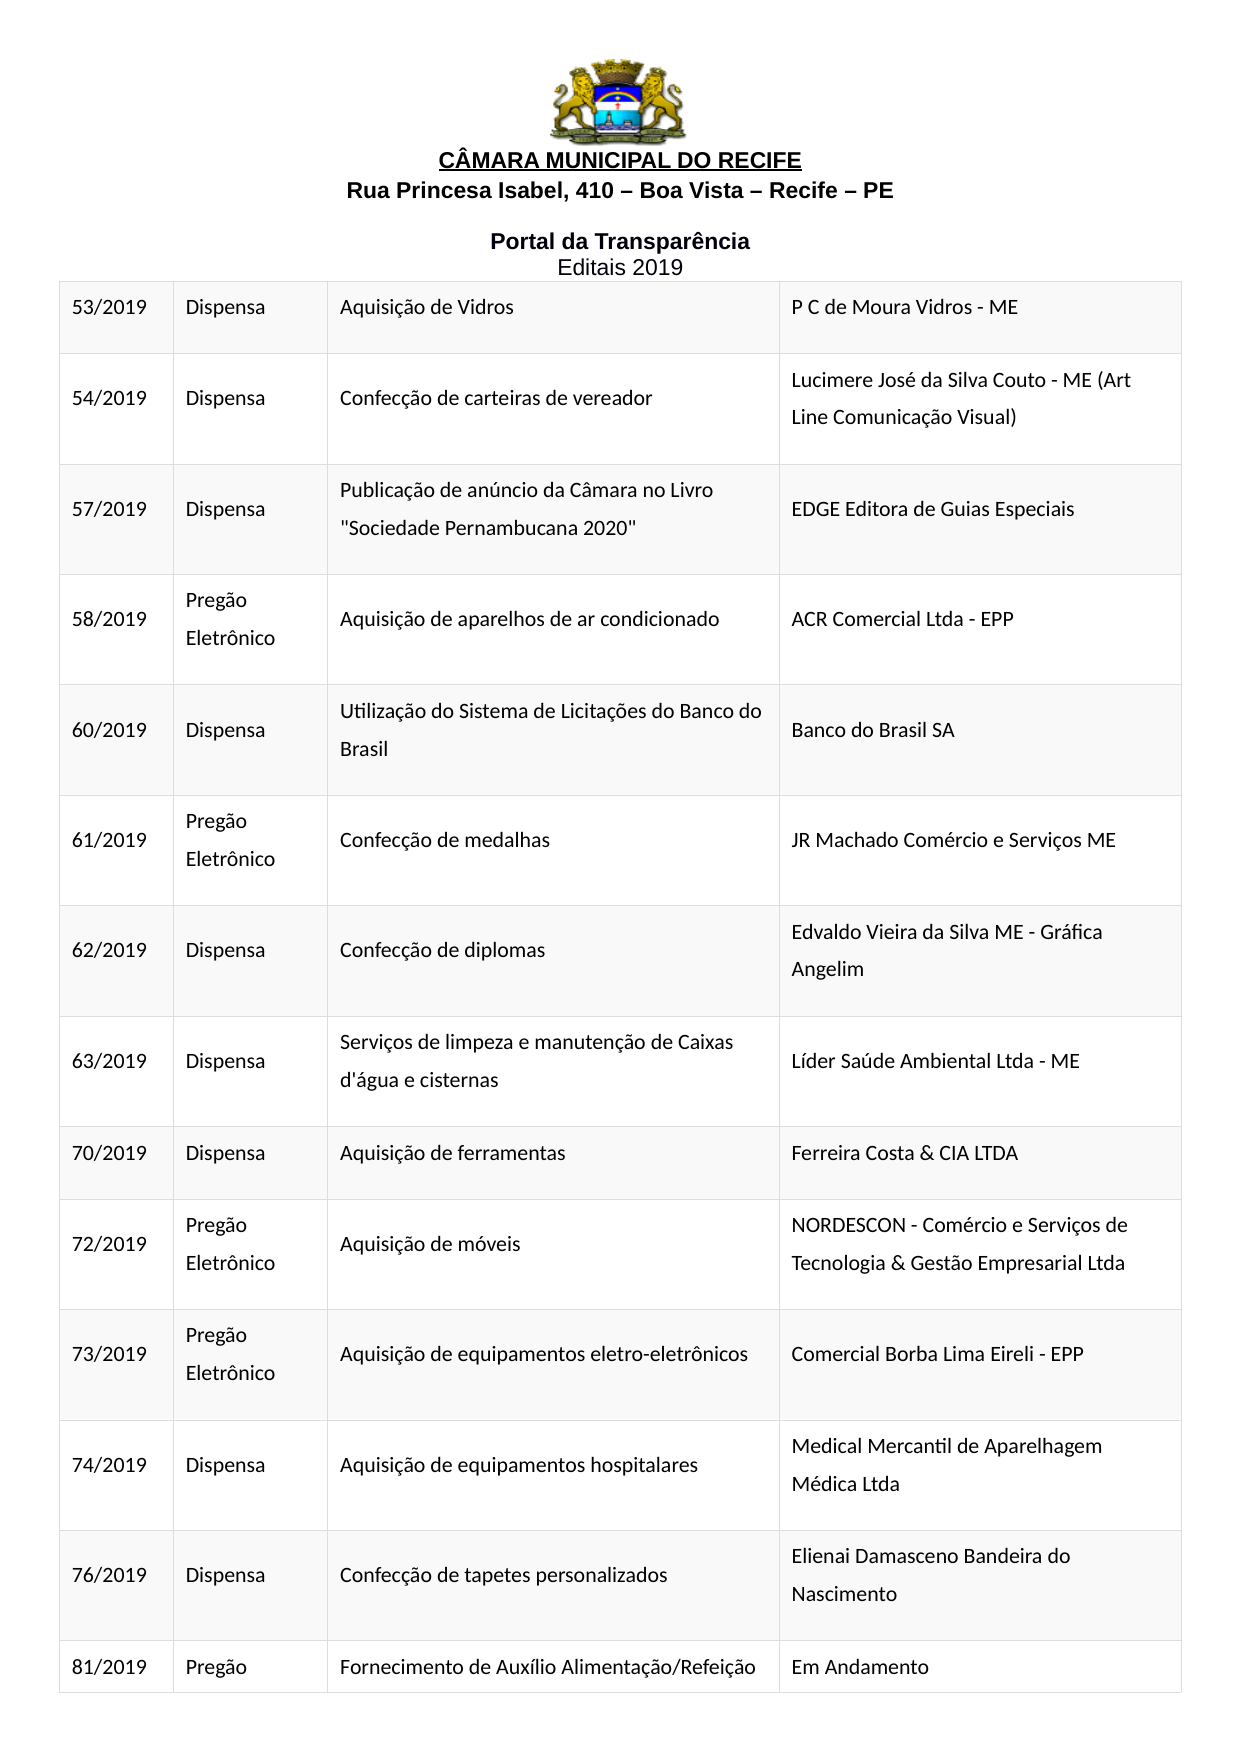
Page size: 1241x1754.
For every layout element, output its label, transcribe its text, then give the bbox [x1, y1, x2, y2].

table_cell Publicação de anúncio da Câmara no Livro "Sociedade Pernambucana 2020" [328, 465, 779, 574]
table_cell Dispensa [174, 1127, 327, 1199]
table_cell P C de Moura Vidros - ME [780, 282, 1181, 353]
table_cell 60/2019 [60, 685, 173, 795]
table_cell Banco do Brasil SA [780, 685, 1181, 795]
table_cell Serviços de limpeza e manutenção de Caixas d'água e cisternas [328, 1017, 779, 1126]
table_cell Confecção de tapetes personalizados [328, 1531, 779, 1640]
table_cell Aquisição de aparelhos de ar condicionado [328, 575, 779, 684]
table_cell Aquisição de móveis [328, 1200, 779, 1309]
table_cell 63/2019 [60, 1017, 173, 1126]
table_cell Pregão Eletrônico [174, 1310, 327, 1419]
table_cell Dispensa [174, 1017, 327, 1126]
table_cell Pregão Eletrônico [174, 1200, 327, 1309]
table_cell Líder Saúde Ambiental Ltda - ME [780, 1017, 1181, 1126]
table_cell Edvaldo Vieira da Silva ME - Gráfica Angelim [780, 906, 1181, 1016]
table_cell 61/2019 [60, 796, 173, 905]
table_cell Em Andamento [780, 1641, 1181, 1692]
table_cell ACR Comercial Ltda - EPP [780, 575, 1181, 684]
table_cell 76/2019 [60, 1531, 173, 1640]
table_cell EDGE Editora de Guias Especiais [780, 465, 1181, 574]
table_cell Aquisição de Vidros [328, 282, 779, 353]
table_cell 53/2019 [60, 282, 173, 353]
table_cell NORDESCON - Comércio e Serviços de Tecnologia & Gestão Empresarial Ltda [780, 1200, 1181, 1309]
table_cell JR Machado Comércio e Serviços ME [780, 796, 1181, 905]
table_cell Aquisição de ferramentas [328, 1127, 779, 1199]
table_cell 72/2019 [60, 1200, 173, 1309]
table_cell Confecção de medalhas [328, 796, 779, 905]
table_cell Lucimere José da Silva Couto - ME (Art Line Comunicação Visual) [780, 354, 1181, 463]
table_cell Dispensa [174, 354, 327, 463]
table_cell Dispensa [174, 282, 327, 353]
table_cell 74/2019 [60, 1421, 173, 1530]
table_cell Pregão Eletrônico [174, 796, 327, 905]
table_cell Dispensa [174, 1531, 327, 1640]
table_cell Ferreira Costa & CIA LTDA [780, 1127, 1181, 1199]
table_cell Dispensa [174, 1421, 327, 1530]
table_cell Elienai Damasceno Bandeira do Nascimento [780, 1531, 1181, 1640]
table_cell Medical Mercantil de Aparelhagem Médica Ltda [780, 1421, 1181, 1530]
table_cell Dispensa [174, 906, 327, 1016]
table_cell Dispensa [174, 685, 327, 795]
table_cell Fornecimento de Auxílio Alimentação/Refeição [328, 1641, 779, 1692]
table_cell Pregão Eletrônico [174, 575, 327, 684]
table_cell Dispensa [174, 465, 327, 574]
table_cell 57/2019 [60, 465, 173, 574]
table_cell Confecção de carteiras de vereador [328, 354, 779, 463]
table_cell 62/2019 [60, 906, 173, 1016]
table_cell 70/2019 [60, 1127, 173, 1199]
table_cell 58/2019 [60, 575, 173, 684]
table_cell 73/2019 [60, 1310, 173, 1419]
table_cell Comercial Borba Lima Eireli - EPP [780, 1310, 1181, 1419]
table_cell Aquisição de equipamentos hospitalares [328, 1421, 779, 1530]
table_cell Confecção de diplomas [328, 906, 779, 1016]
table_cell Utilização do Sistema de Licitações do Banco do Brasil [328, 685, 779, 795]
table_cell Aquisição de equipamentos eletro-eletrônicos [328, 1310, 779, 1419]
table_cell 54/2019 [60, 354, 173, 463]
table_cell Pregão [174, 1641, 327, 1692]
picture [549, 59, 691, 147]
table_cell 81/2019 [60, 1641, 173, 1692]
